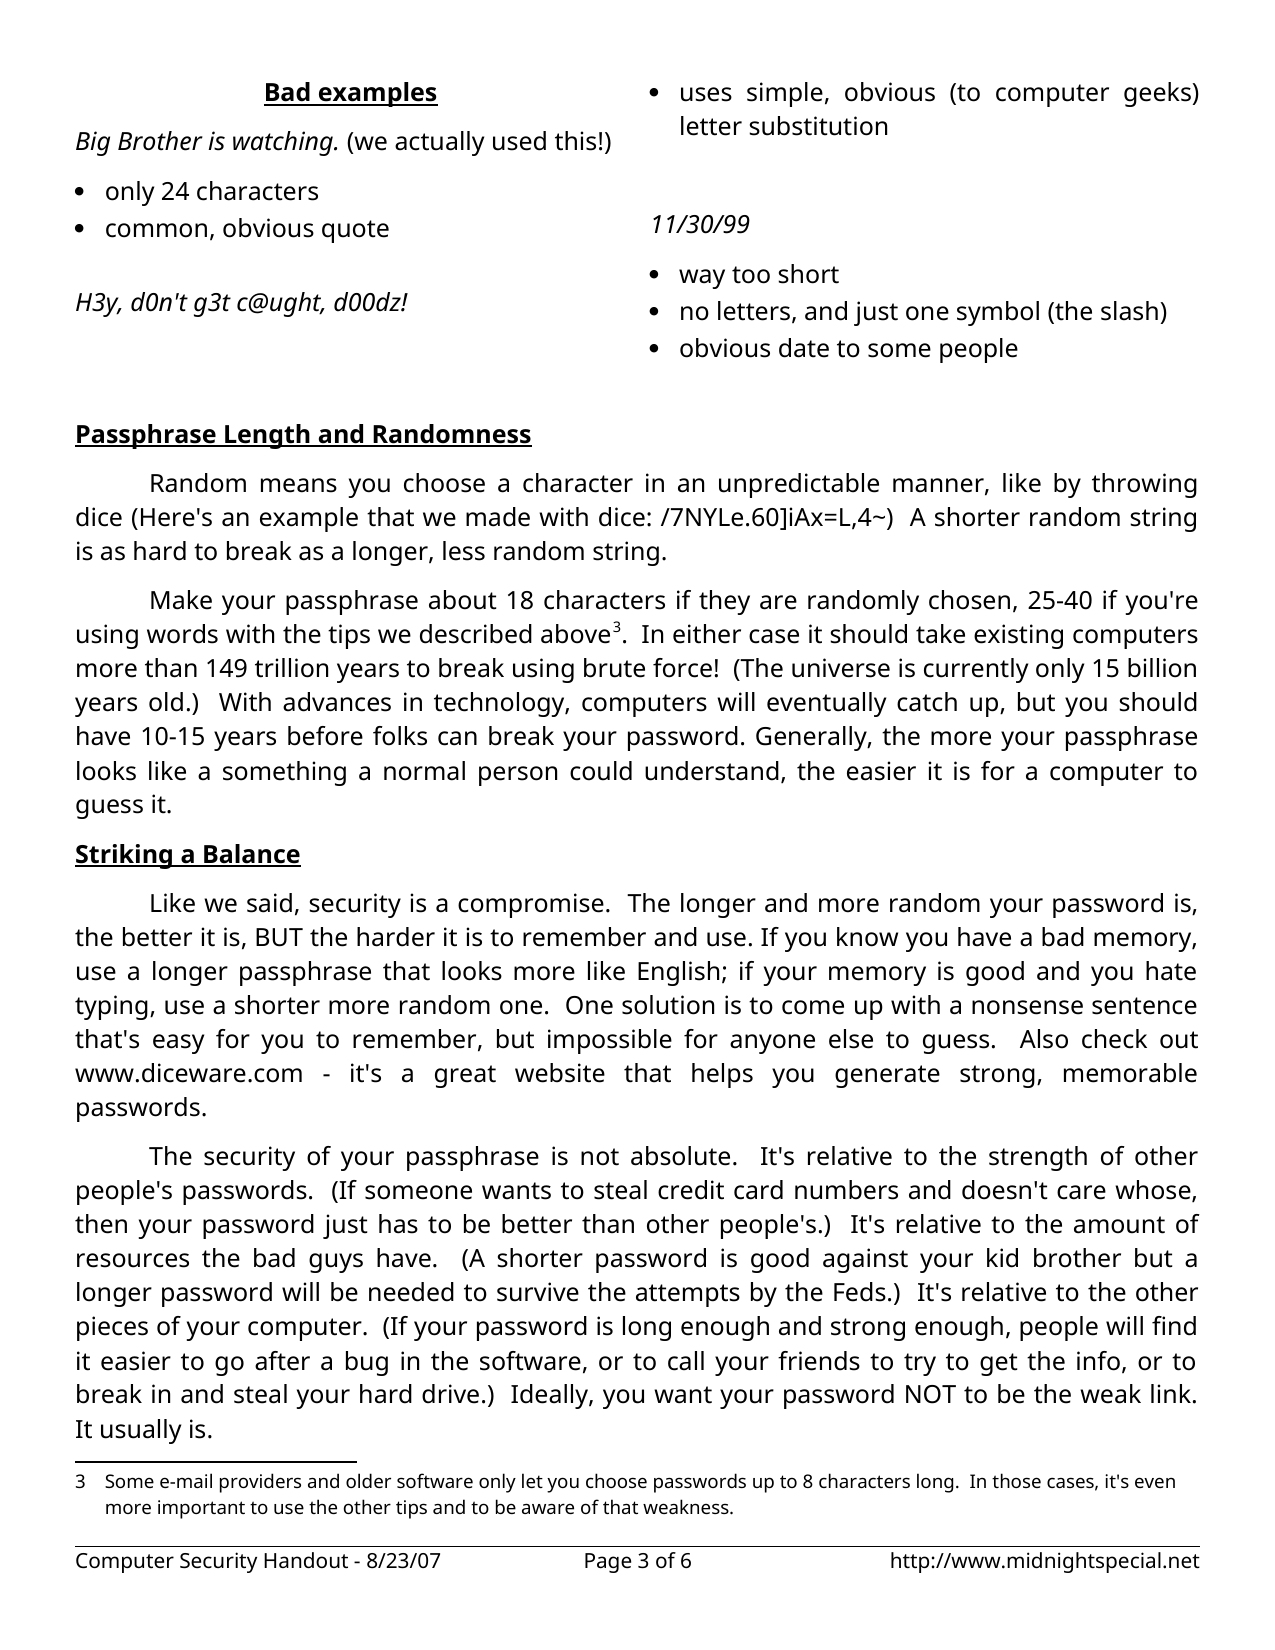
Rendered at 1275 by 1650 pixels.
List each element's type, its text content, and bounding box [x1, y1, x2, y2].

list uses simple, obvious (to computer geeks) letter substitution [649, 75, 1200, 143]
list common, obvious quote [75, 210, 626, 244]
text Make your passphrase about 18 characters if they are randomly chosen, 25-40 if you're using words with the tips we described above. In either case it should take existing computers more than 149 trillion years to break using brute force! (The universe is currently only 15 billion years old.) With advances in technology, computers will eventually catch up, but you should have 10-15 years before folks can break your password. Generally, the more your passphrase looks like a something a normal person could understand, the easier it is for a computer to guess it. [75, 583, 1200, 821]
text The security of your passphrase is not absolute. It's relative to the strength of other people's passwords. (If someone wants to steal credit card numbers and doesn't care whose, then your password just has to be better than other people's.) It's relative to the amount of resources the bad guys have. (A shorter password is good against your kid brother but a longer password will be needed to survive the attempts by the Feds.) It's relative to the other pieces of your computer. (If your password is long enough and strong enough, people will find it easier to go after a bug in the software, or to call your friends to try to get the info, or to break in and steal your hard drive.) Ideally, you want your password NOT to be the weak link. It usually is. [75, 1139, 1200, 1445]
list only 24 characters [75, 173, 626, 207]
text H3y, d0n't g3t c@ught, d00dz! [75, 284, 626, 318]
text Striking a Balance [75, 836, 1200, 870]
text Bad examples [75, 75, 626, 109]
text Passphrase Length and Randomness [75, 417, 1200, 451]
list obvious date to some people [649, 330, 1200, 364]
text Some e-mail providers and older software only let you choose passwords up to 8 characters long. In those cases, it's even more important to use the other tips and to be aware of that weakness. [75, 1468, 1200, 1519]
list no letters, and just one symbol (the slash) [649, 293, 1200, 327]
text Big Brother is watching. (we actually used this!) [75, 124, 626, 158]
text Random means you choose a character in an unpredictable manner, like by throwing dice (Here's an example that we made with dice: /7NYLe.60]iAx=L,4~) A shorter random string is as hard to break as a longer, less random string. [75, 466, 1200, 568]
text Like we said, security is a compromise. The longer and more random your password is, the better it is, BUT the harder it is to remember and use. If you know you have a bad memory, use a longer passphrase that looks more like English; if your memory is good and you hate typing, use a shorter more random one. One solution is to come up with a nonsense sentence that's easy for you to remember, but impossible for anyone else to guess. Also check out www.diceware.com - it's a great website that helps you generate strong, memorable passwords. [75, 885, 1200, 1124]
text 11/30/99 [649, 207, 1200, 241]
list way too short [649, 256, 1200, 290]
